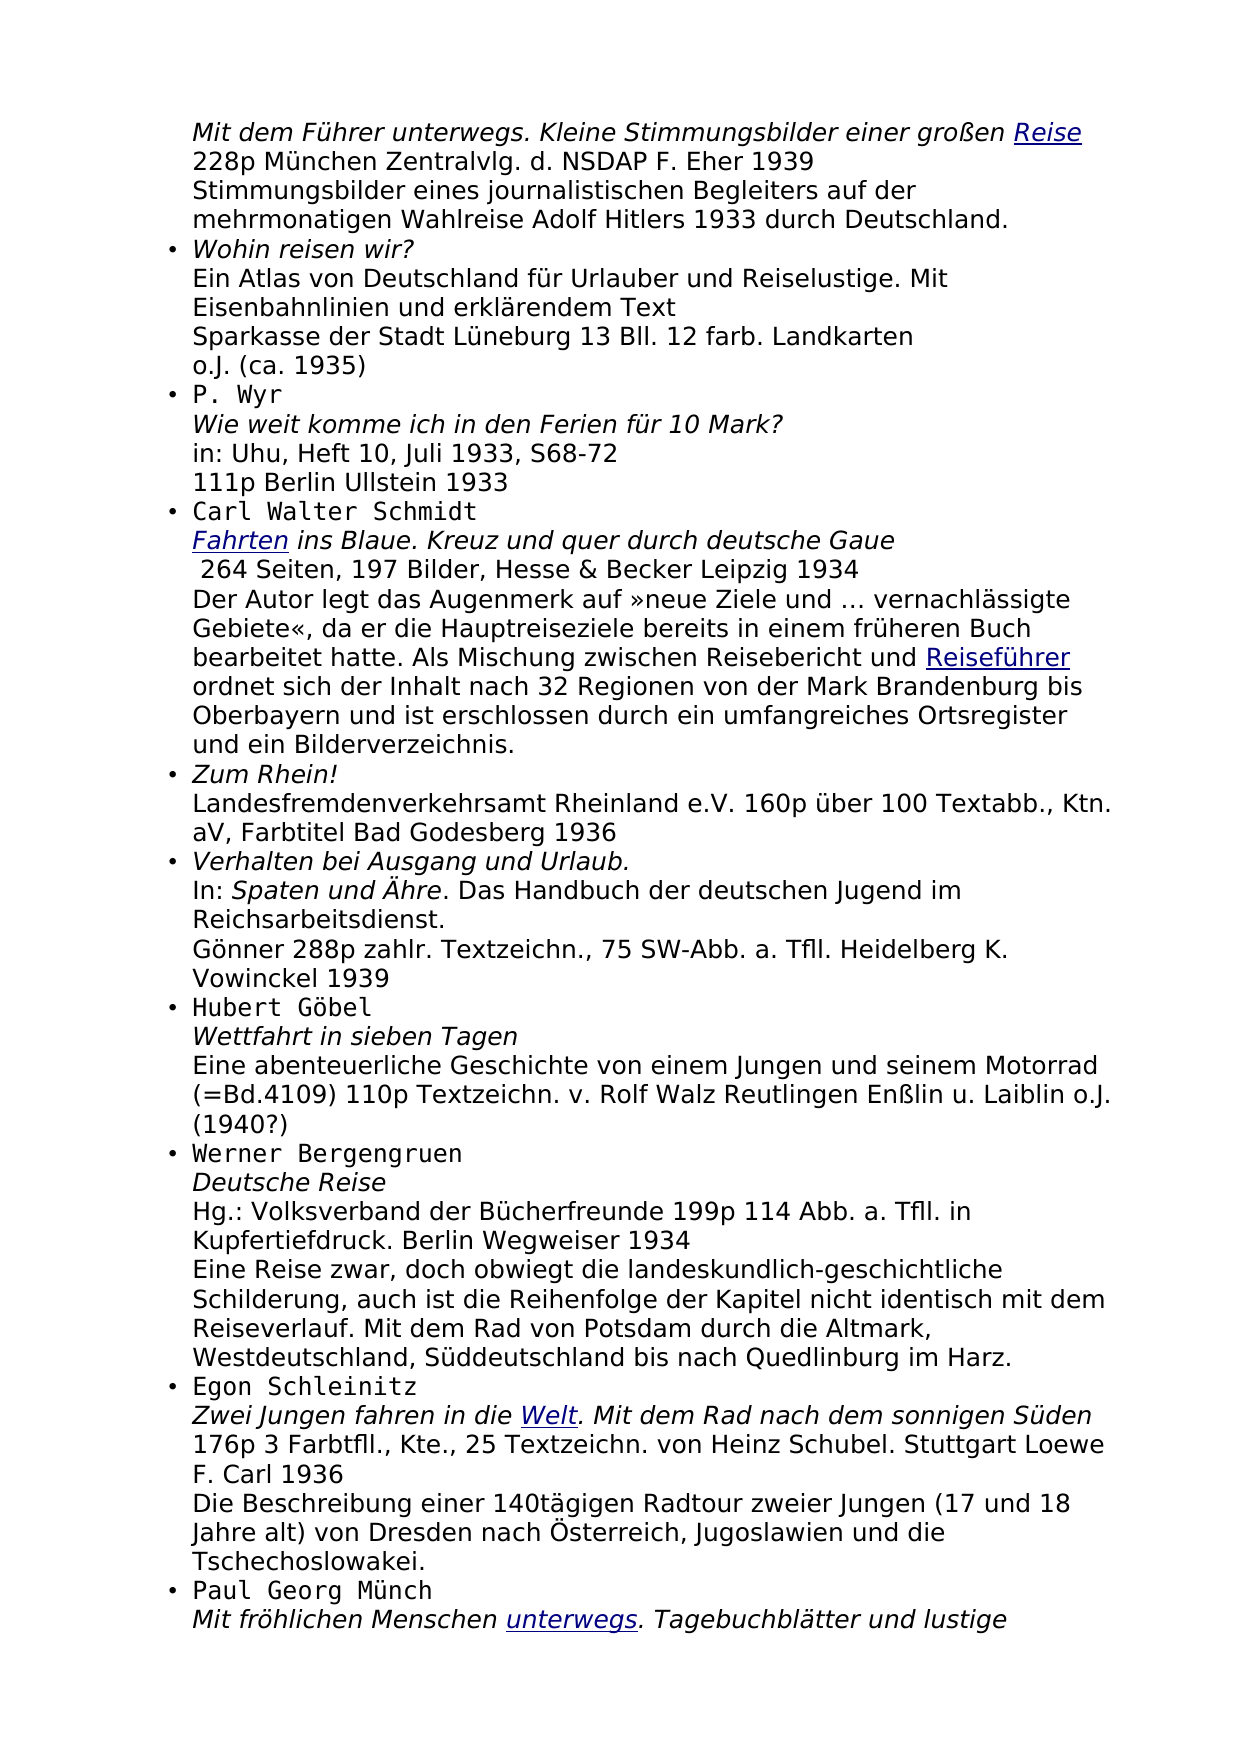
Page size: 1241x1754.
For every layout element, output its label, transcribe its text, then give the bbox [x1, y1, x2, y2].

list Zum Rhein! Landesfremdenverkehrsamt Rheinland e.V. 160p über 100 Textabb., Ktn. aV, Farbtitel Bad Godesberg 1936 [177, 760, 1122, 847]
list Mit dem Führer unterwegs. Kleine Stimmungsbilder einer großen Reise 228p München Zentralvlg. d. NSDAP F. Eher 1939 Stimmungsbilder eines journalistischen Begleiters auf der mehrmonatigen Wahlreise Adolf Hitlers 1933 durch Deutschland. [177, 118, 1122, 235]
list P. Wyr Wie weit komme ich in den Ferien für 10 Mark? in: Uhu, Heft 10, Juli 1933, S68-72 111p Berlin Ullstein 1933 [177, 381, 1122, 497]
list Egon Schleinitz Zwei Jungen fahren in die Welt. Mit dem Rad nach dem sonnigen Süden 176p 3 Farbtfll., Kte., 25 Textzeichn. von Heinz Schubel. Stuttgart Loewe F. Carl 1936 Die Beschreibung einer 140tägigen Radtour zweier Jungen (17 und 18 Jahre alt) von Dresden nach Österreich, Jugoslawien und die Tschechoslowakei. [177, 1372, 1122, 1576]
list Hubert Göbel Wettfahrt in sieben Tagen Eine abenteuerliche Geschichte von einem Jungen und seinem Motorrad (=Bd.4109) 110p Textzeichn. v. Rolf Walz Reutlingen Enßlin u. Laiblin o.J. (1940?) [177, 993, 1122, 1139]
list Verhalten bei Ausgang und Urlaub. In: Spaten und Ähre. Das Handbuch der deutschen Jugend im Reichsarbeitsdienst. Gönner 288p zahlr. Textzeichn., 75 SW-Abb. a. Tfll. Heidelberg K. Vowinckel 1939 [177, 847, 1122, 993]
list Wohin reisen wir? Ein Atlas von Deutschland für Urlauber und Reiselustige. Mit Eisenbahnlinien und erklärendem Text Sparkasse der Stadt Lüneburg 13 Bll. 12 farb. Landkarten o.J. (ca. 1935) [177, 235, 1122, 381]
list Carl Walter Schmidt Fahrten ins Blaue. Kreuz und quer durch deutsche Gaue 264 Seiten, 197 Bilder, Hesse & Becker Leipzig 1934 Der Autor legt das Augenmerk auf »neue Ziele und … vernachlässigte Gebiete«, da er die Hauptreiseziele bereits in einem früheren Buch bearbeitet hatte. Als Mischung zwischen Reisebericht und Reiseführer ordnet sich der Inhalt nach 32 Regionen von der Mark Brandenburg bis Oberbayern und ist erschlossen durch ein umfangreiches Ortsregister und ein Bilderverzeichnis. [177, 497, 1122, 760]
list Werner Bergengruen Deutsche Reise Hg.: Volksverband der Bücherfreunde 199p 114 Abb. a. Tfll. in Kupfertiefdruck. Berlin Wegweiser 1934 Eine Reise zwar, doch obwiegt die landeskundlich-geschichtliche Schilderung, auch ist die Reihenfolge der Kapitel nicht identisch mit dem Reiseverlauf. Mit dem Rad von Potsdam durch die Altmark, Westdeutschland, Süddeutschland bis nach Quedlinburg im Harz. [177, 1139, 1122, 1372]
list Paul Georg Münch Mit fröhlichen Menschen unterwegs. Tagebuchblätter und lustige [177, 1576, 1122, 1635]
